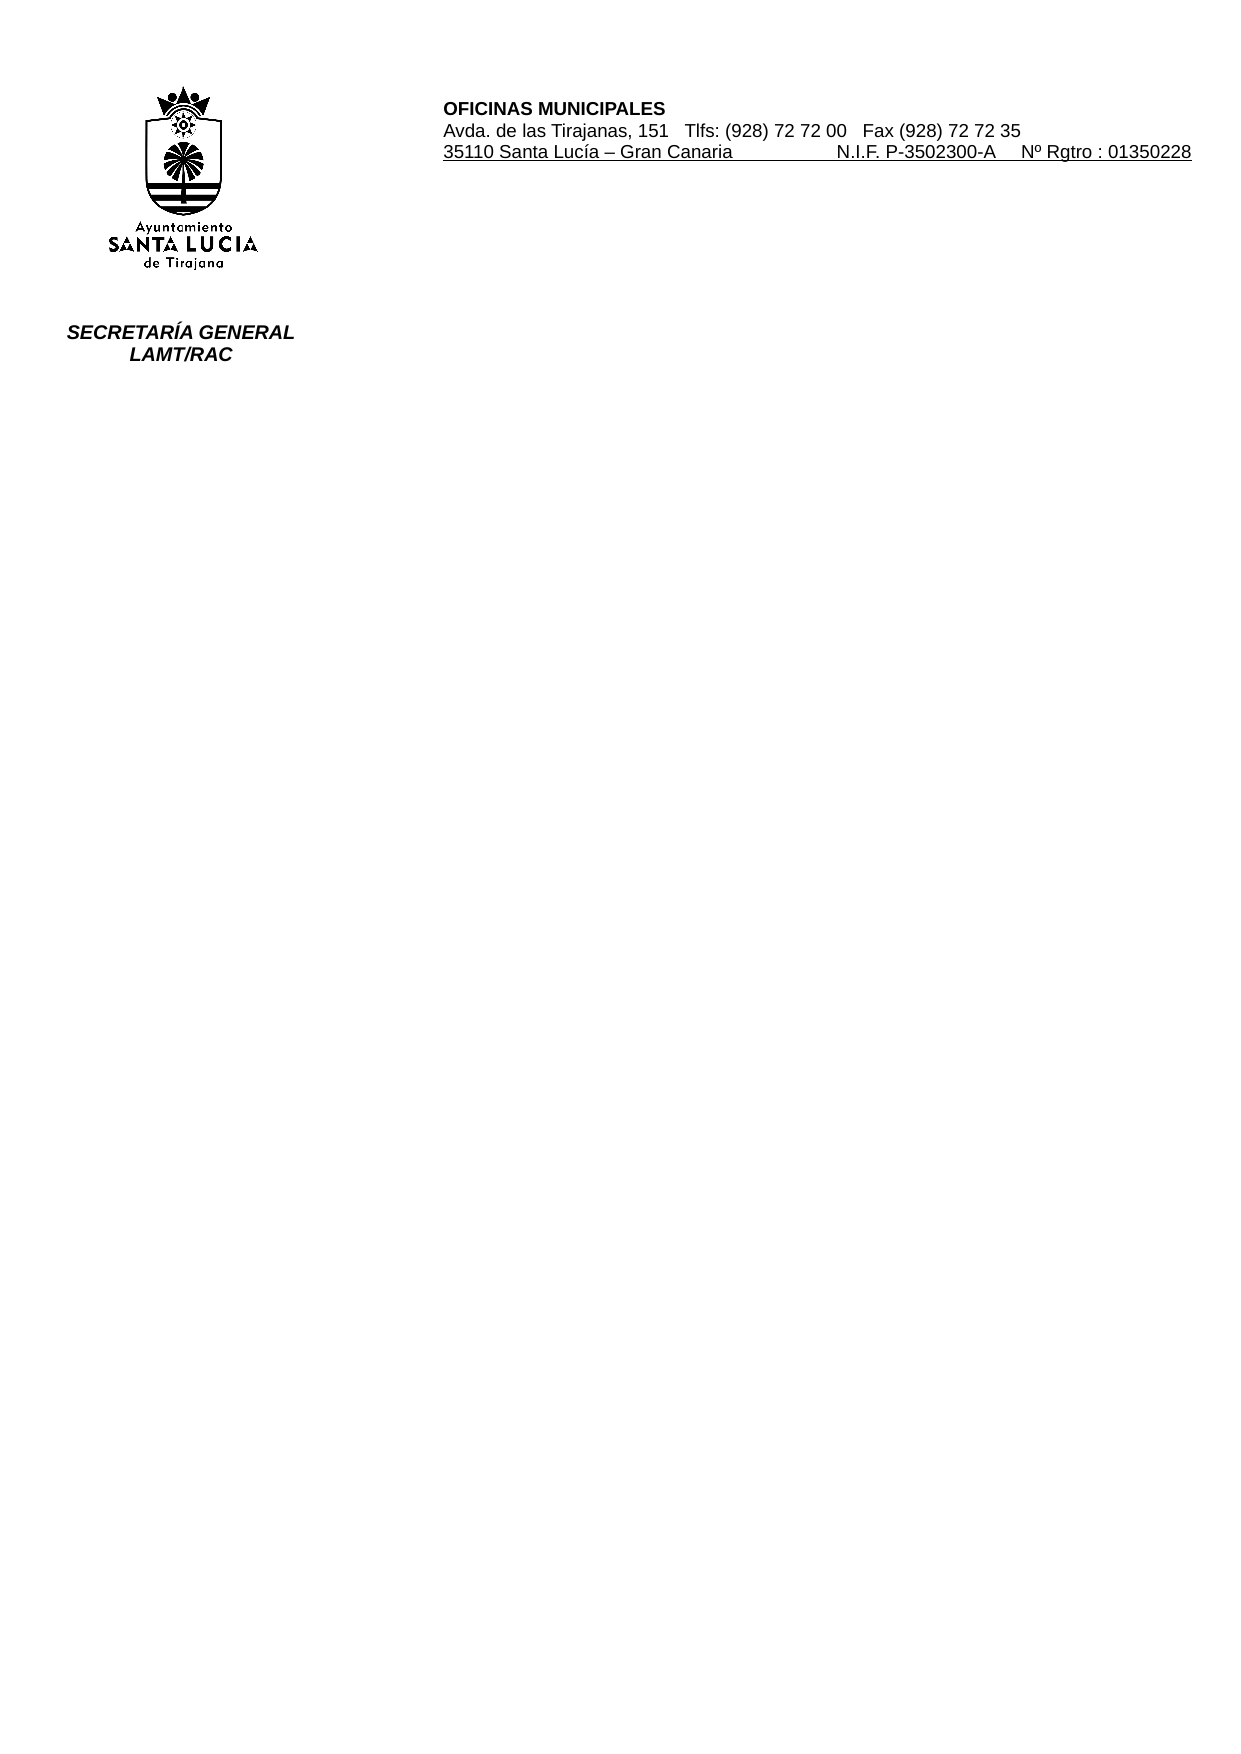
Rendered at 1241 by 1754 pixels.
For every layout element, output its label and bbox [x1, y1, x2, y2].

picture [80, 56, 286, 296]
